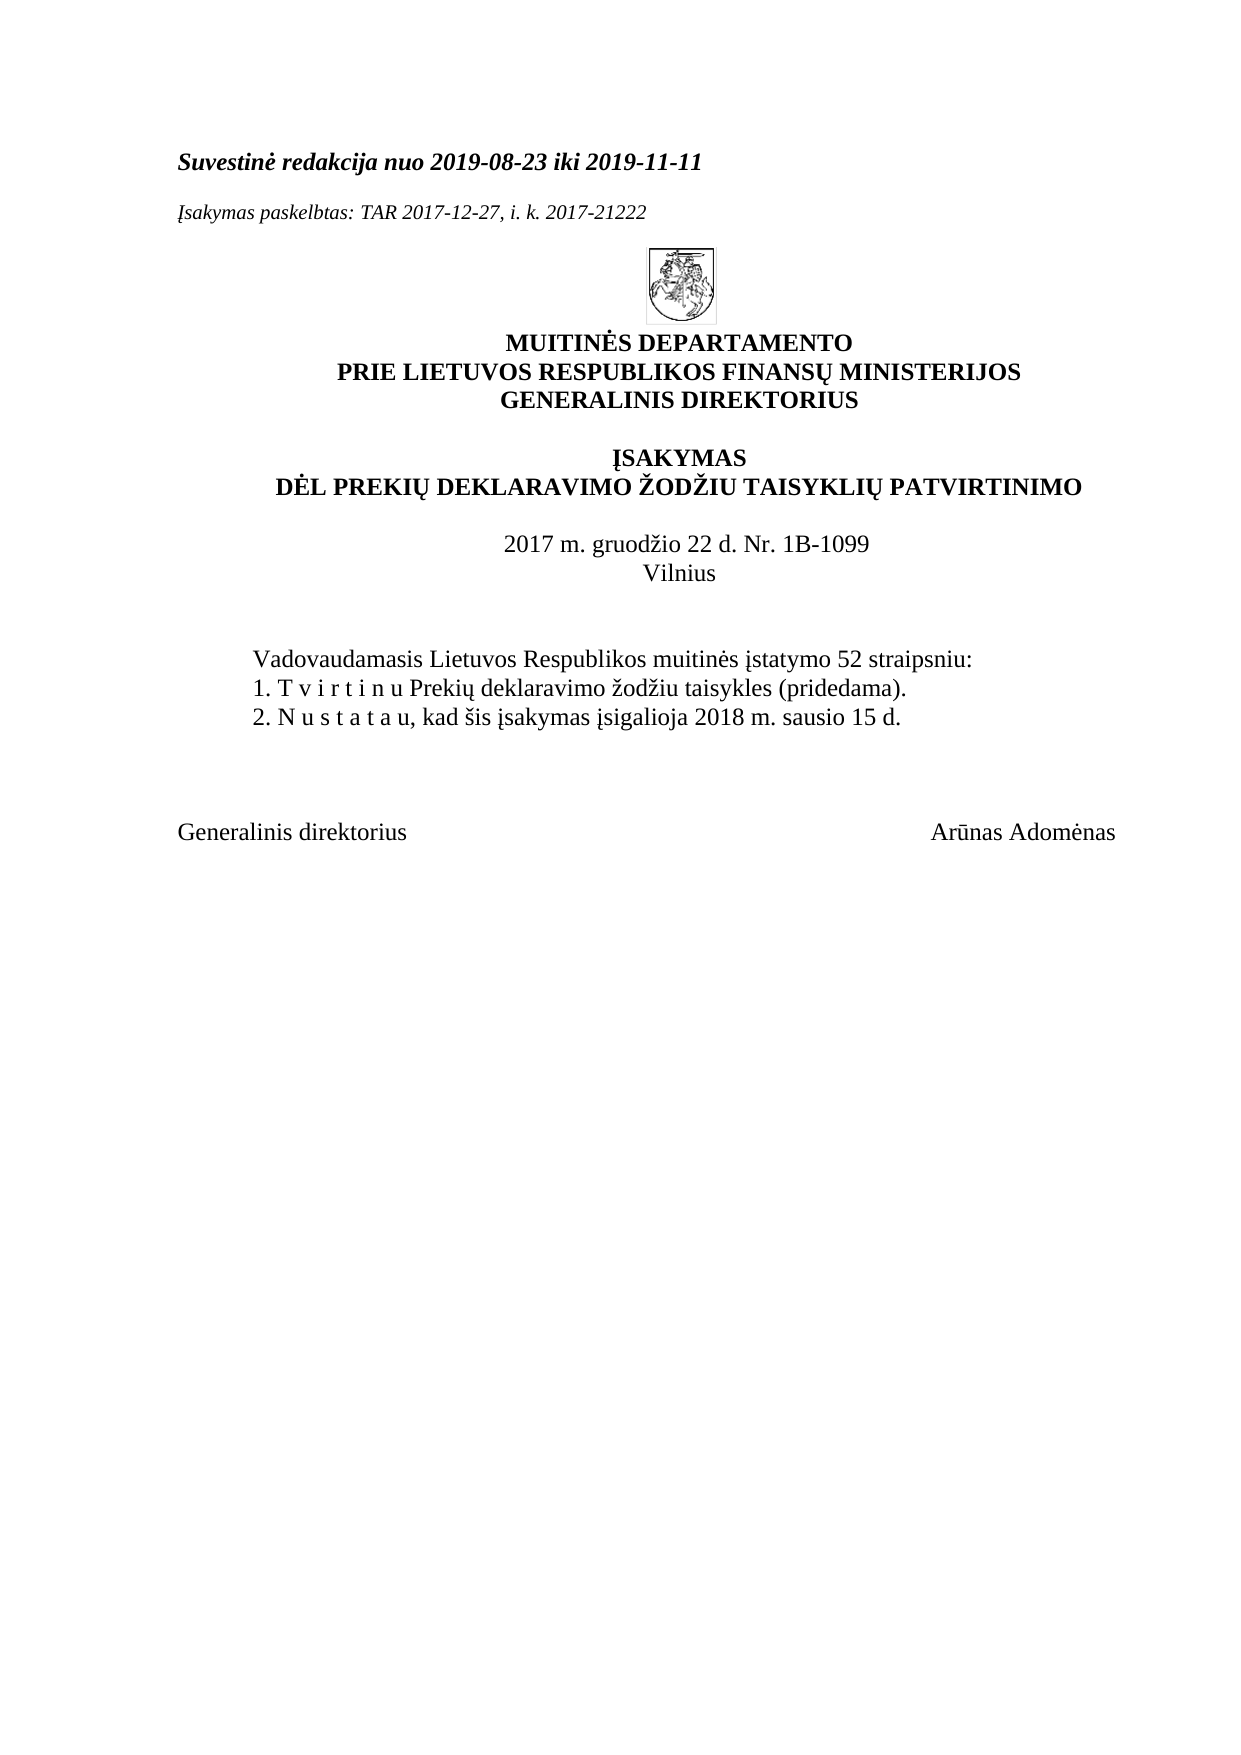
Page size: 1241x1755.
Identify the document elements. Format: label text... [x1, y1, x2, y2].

text Vilnius [177, 558, 1181, 587]
text MUITINĖS DEPARTAMENTO [177, 328, 1181, 357]
text ĮSAKYMAS [177, 443, 1181, 472]
text DĖL PREKIŲ DEKLARAVIMO ŽODŽIU TAISYKLIŲ PATVIRTINIMO [177, 472, 1181, 500]
text Suvestinė redakcija nuo 2019-08-23 iki 2019-11-11 [177, 147, 1181, 176]
text Generalinis direktorius Arūnas Adomėnas [177, 817, 1181, 845]
text 2. N u s t a t a u, kad šis įsakymas įsigalioja 2018 m. sausio 15 d. [177, 702, 1181, 730]
text Įsakymas paskelbtas: TAR 2017-12-27, i. k. 2017-21222 [177, 200, 1181, 224]
text 2017 m. gruodžio 22 d. Nr. 1B-1099 [192, 529, 1181, 558]
text 1. T v i r t i n u Prekių deklaravimo žodžiu taisykles (pridedama). [177, 673, 1181, 702]
text GENERALINIS DIREKTORIUS [177, 385, 1181, 414]
text PRIE LIETUVOS RESPUBLIKOS FINANSŲ MINISTERIJOS [177, 357, 1181, 385]
text Vadovaudamasis Lietuvos Respublikos muitinės įstatymo 52 straipsniu: [177, 644, 1181, 673]
